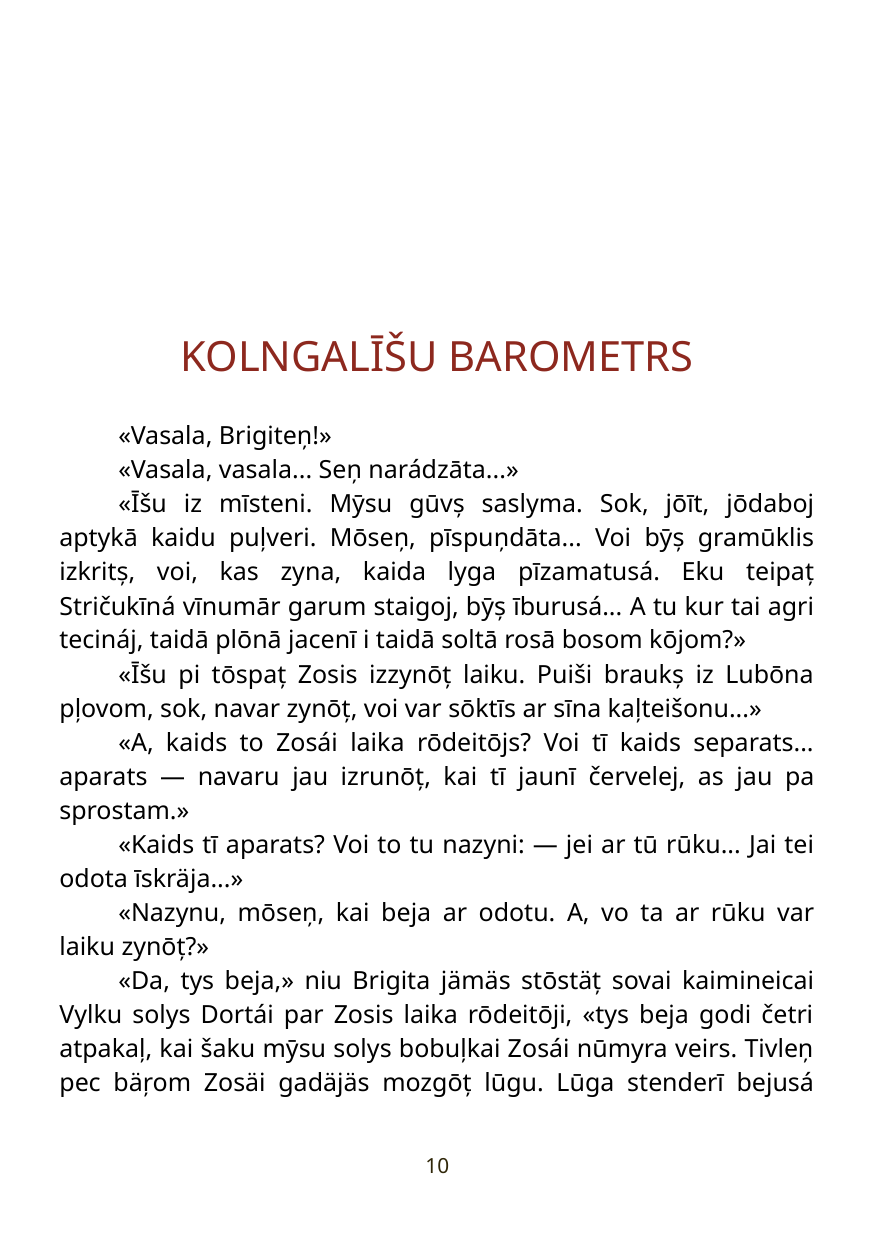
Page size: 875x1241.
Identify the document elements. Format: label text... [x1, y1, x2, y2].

text «Īšu iz mīsteni. Mȳsu gūvș saslyma. Sok, jōīt, jōdaboj aptykā kaidu puļveri. Mōseņ, pīspuņdāta... Voi bȳș gramūklis izkritș, voi, kas zyna, kaida lyga pīzamatusá. Eku teipaț Stričukīná vīnumār garum staigoj, bȳș īburusá... A tu kur tai agri tecináj, taidā plōnā jacenī i taidā soltā rosā bosom kōjom?» [59, 486, 815, 656]
text «A, kaids to Zosái laika rōdeitōjs? Voi tī kaids separats... aparats — navaru jau izrunōț, kai tī jaunī červelej, as jau pa sprostam.» [59, 724, 815, 827]
text «Kaids tī aparats? Voi to tu nazyni: — jei ar tū rūku... Jai tei odota īskräja...» [59, 827, 815, 895]
text «Da, tys beja,» niu Brigita jämäs stōstäț sovai kaimineicai Vylku solys Dortái par Zosis laika rōdeitōji, «tys beja godi četri atpakaļ, kai šaku mȳsu solys bobuļkai Zosái nūmyra veirs. Tivleņ pec bäŗom Zosäi gadäjäs mozgōț lūgu. Lūga stenderī bejusá [59, 963, 815, 1099]
text KOLNGALĪŠU BAROMETRS [59, 327, 815, 384]
text «Vasala, Brigiteņ!» [59, 418, 815, 452]
text «Īšu pi tōspaț Zosis izzynōț laiku. Puiši braukș iz Lubōna pļovom, sok, navar zynōț, voi var sōktīs ar sīna kaļteišonu...» [59, 656, 815, 724]
text «Nazynu, mōseņ, kai beja ar odotu. A, vo ta ar rūku var laiku zynōț?» [59, 895, 815, 963]
text «Vasala, vasala... Seņ narádzāta...» [59, 452, 815, 486]
